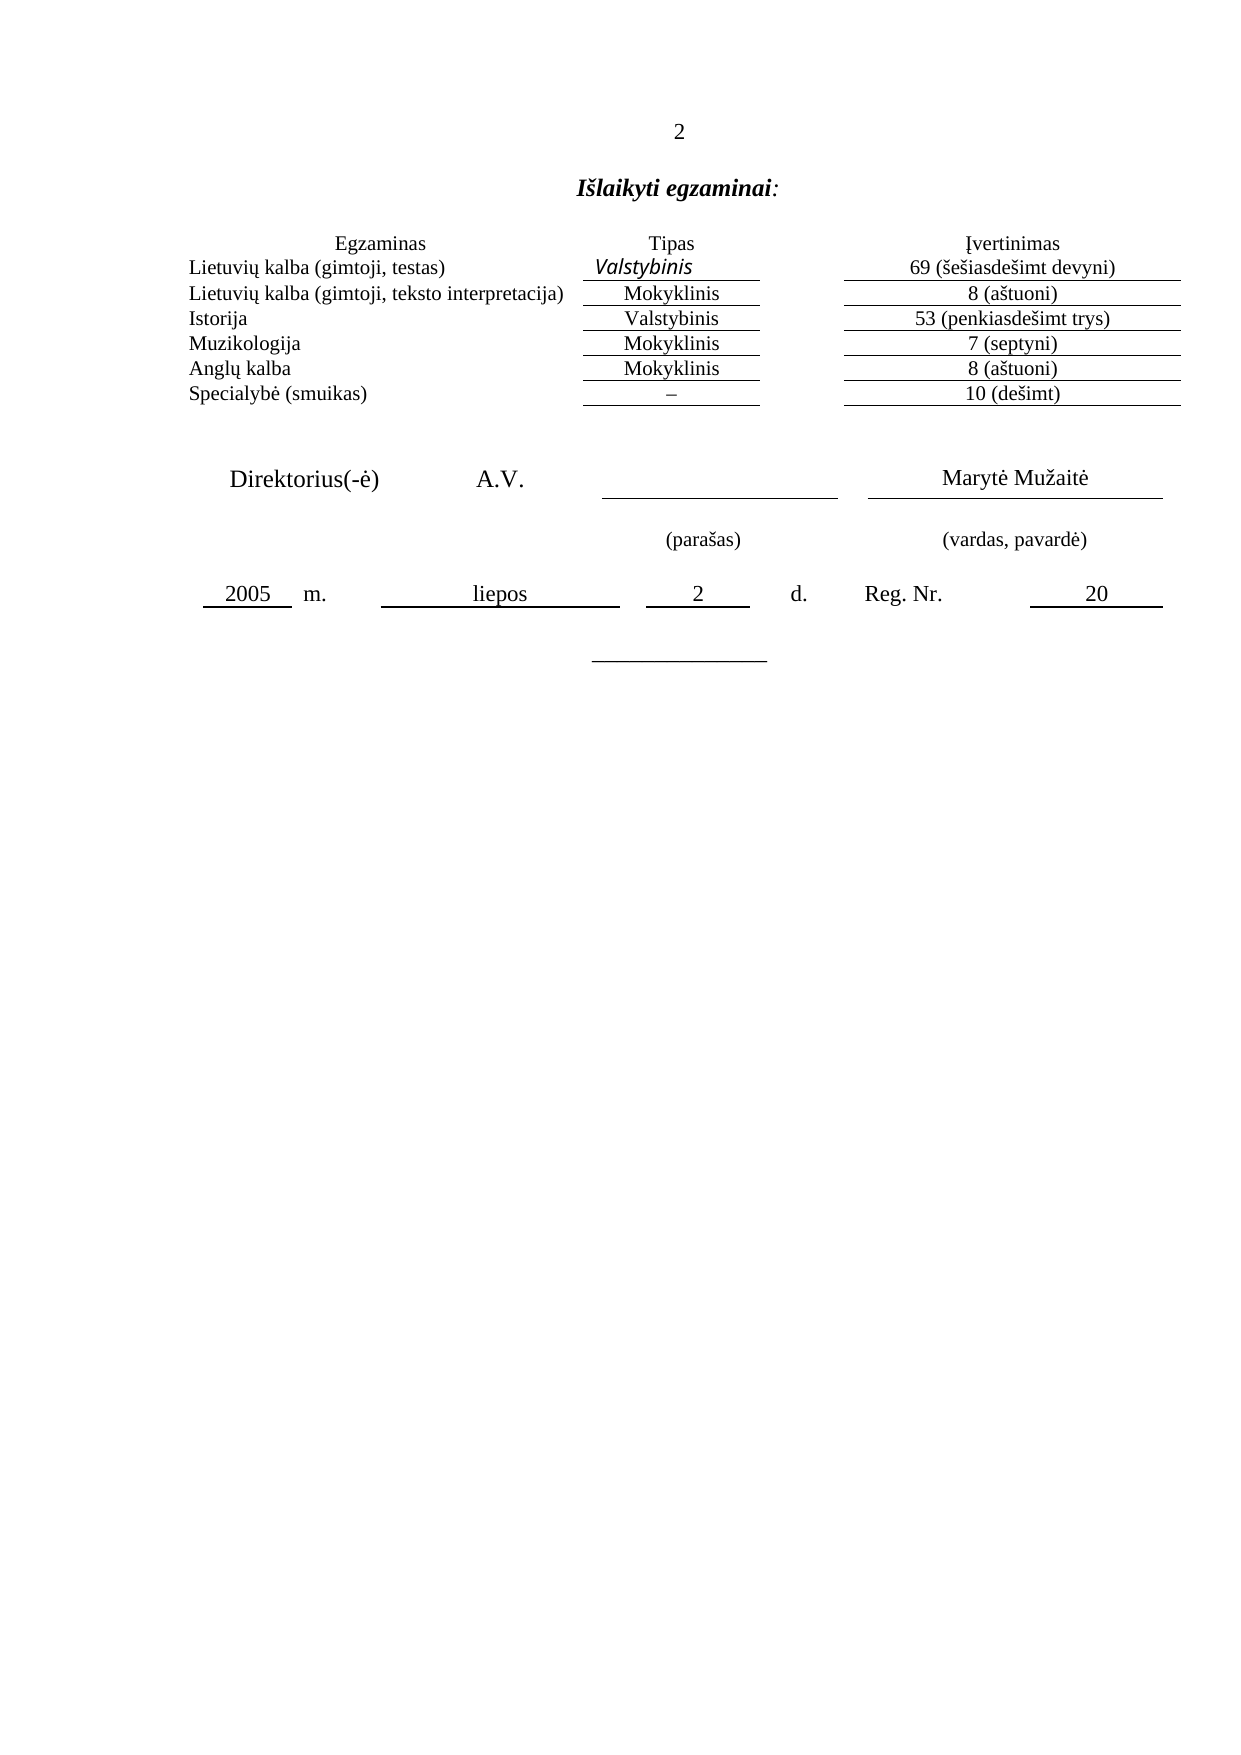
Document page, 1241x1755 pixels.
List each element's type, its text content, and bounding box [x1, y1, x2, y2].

table_header Direktorius(-ė) A.V. [218, 464, 558, 497]
table_cell Mokyklinis [583, 331, 760, 355]
table_header [620, 580, 646, 606]
table_cell Muzikologija [177, 330, 583, 355]
table_cell [760, 380, 844, 405]
table_cell 8 (aštuoni) [844, 281, 1181, 305]
table_header Tipas [583, 231, 760, 255]
table_cell 8 (aštuoni) [844, 356, 1181, 380]
table_cell 10 (dešimt) [844, 381, 1181, 405]
table_cell 53 (penkiasdešimt trys) [844, 306, 1181, 330]
table_header Įvertinimas [844, 231, 1181, 255]
table_header [558, 464, 602, 497]
table_header m. [292, 580, 351, 606]
table_header [760, 231, 844, 255]
table_cell – [583, 381, 760, 405]
table_header liepos [381, 580, 619, 606]
table_header [602, 464, 838, 497]
table_cell [760, 255, 844, 280]
table_cell [760, 305, 844, 330]
table_header [351, 580, 381, 606]
table_cell [760, 330, 844, 355]
table_cell Specialybė (smuikas) [177, 380, 583, 405]
table_cell Valstybinis [583, 306, 760, 330]
table_cell [760, 280, 844, 305]
table_cell Mokyklinis [583, 281, 760, 305]
text ______________ [177, 636, 1181, 665]
table_cell 7 (septyni) [844, 331, 1181, 355]
table_header [828, 580, 853, 606]
table_header Reg. Nr. [853, 580, 1030, 606]
table_header 2005 [203, 580, 292, 606]
table_header Marytė Mužaitė [868, 464, 1163, 497]
text (parašas) (vardas, pavardė) [177, 527, 1181, 551]
table_header d. [779, 580, 828, 606]
table_cell Valstybinis [583, 255, 760, 280]
table_header [838, 464, 868, 497]
table_header Egzaminas [177, 231, 583, 255]
table_cell Anglų kalba [177, 355, 583, 380]
table_header 2 [646, 580, 749, 606]
table_cell 69 (šešiasdešimt devyni) [844, 255, 1181, 280]
table_header 20 [1030, 580, 1163, 606]
table_cell [760, 355, 844, 380]
table_cell Lietuvių kalba (gimtoji, testas) [177, 255, 583, 280]
table_cell Istorija [177, 305, 583, 330]
table_cell Lietuvių kalba (gimtoji, teksto interpretacija) [177, 280, 583, 305]
table_header [750, 580, 779, 606]
table_cell Mokyklinis [583, 356, 760, 380]
text Išlaikyti egzaminai: [177, 173, 1181, 202]
